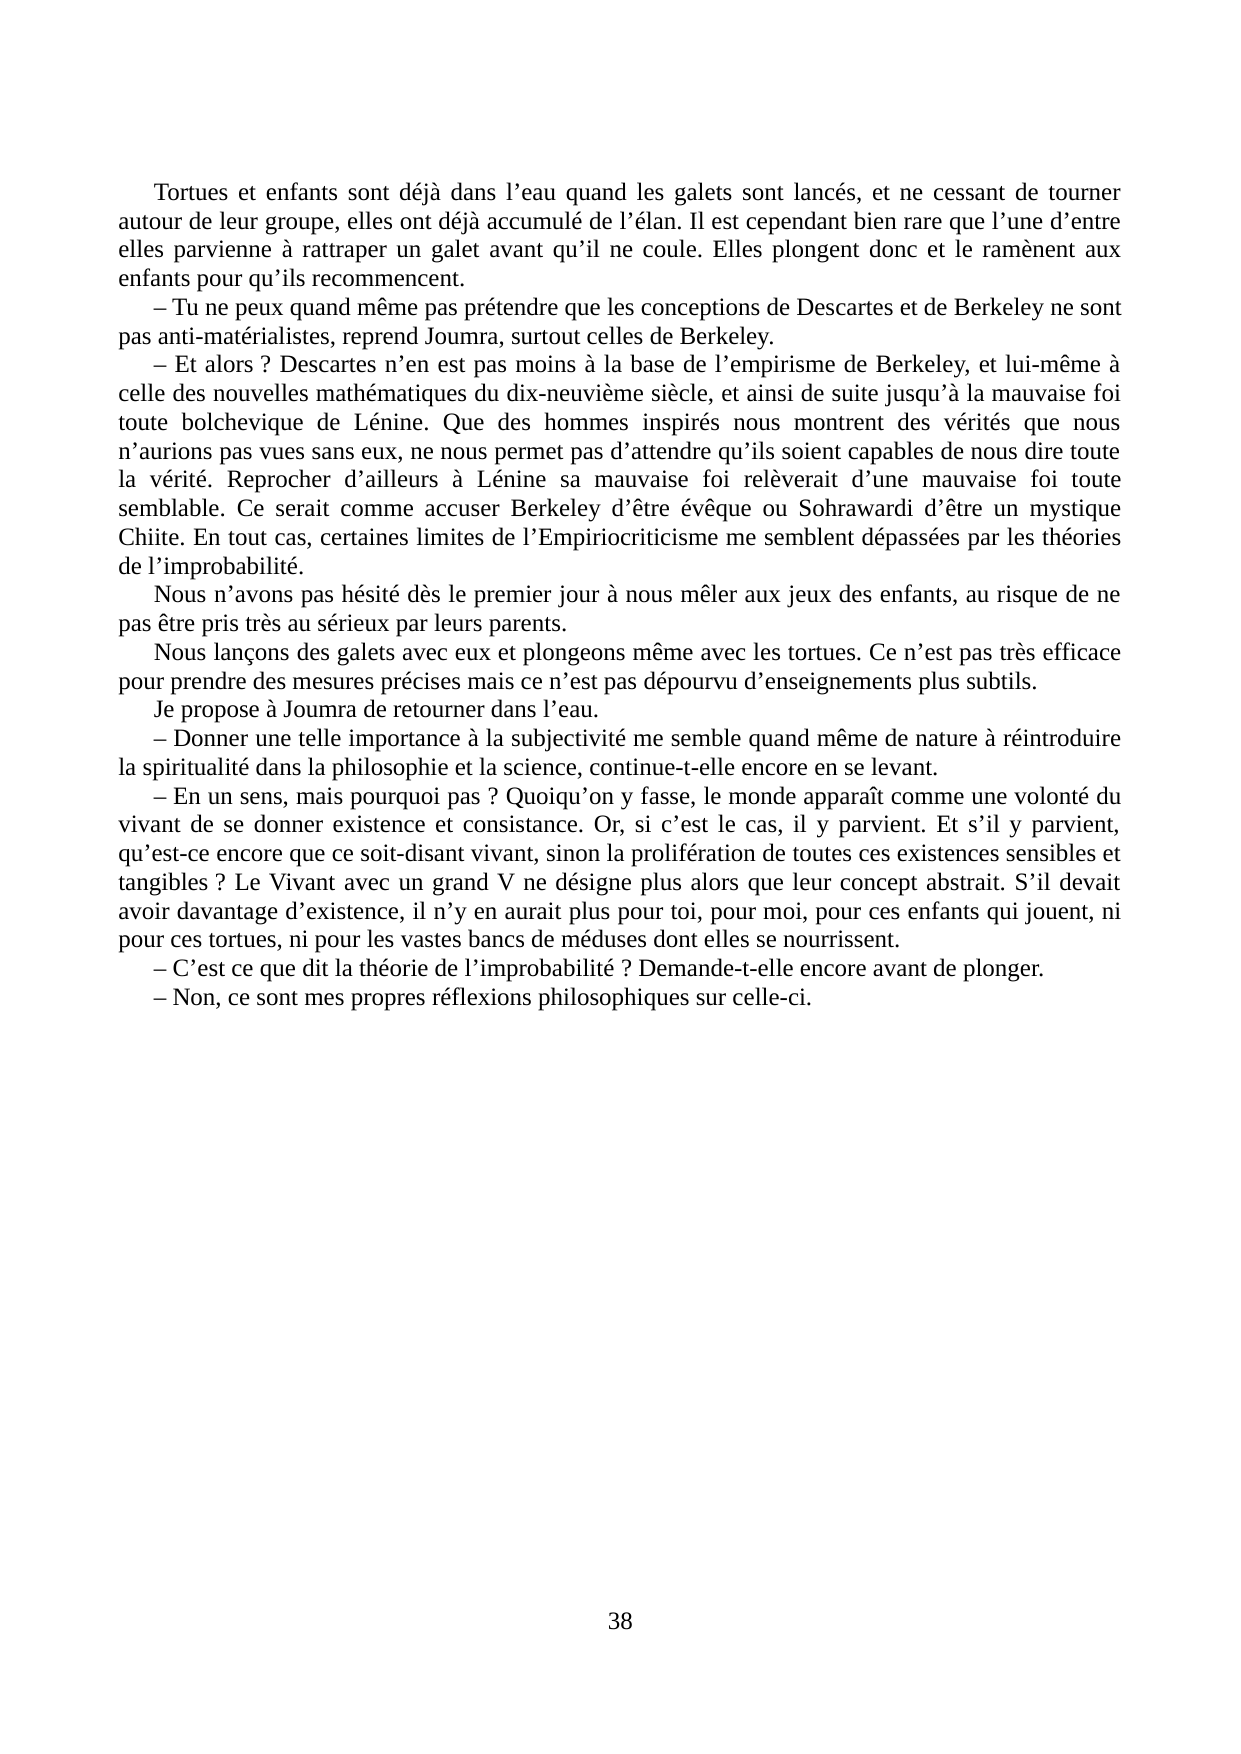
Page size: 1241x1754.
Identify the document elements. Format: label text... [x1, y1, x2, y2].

text – C’est ce que dit la théorie de l’improbabilité ? Demande-t-elle encore avant de plonger. [118, 953, 1122, 982]
text – Tu ne peux quand même pas prétendre que les conceptions de Descartes et de Berkeley ne sont pas anti-matérialistes, reprend Joumra, surtout celles de Berkeley. [118, 292, 1122, 349]
text – Donner une telle importance à la subjectivité me semble quand même de nature à réintroduire la spiritualité dans la philosophie et la science, continue-t-elle encore en se levant. [118, 723, 1122, 781]
text – En un sens, mais pourquoi pas ? Quoiqu’on y fasse, le monde apparaît comme une volonté du vivant de se donner existence et consistance. Or, si c’est le cas, il y parvient. Et s’il y parvient, qu’est-ce encore que ce soit-disant vivant, sinon la prolifération de toutes ces existences sensibles et tangibles ? Le Vivant avec un grand V ne désigne plus alors que leur concept abstrait. S’il devait avoir davantage d’existence, il n’y en aurait plus pour toi, pour moi, pour ces enfants qui jouent, ni pour ces tortues, ni pour les vastes bancs de méduses dont elles se nourrissent. [118, 781, 1122, 953]
text – Et alors ? Descartes n’en est pas moins à la base de l’empirisme de Berkeley, et lui-même à celle des nouvelles mathématiques du dix-neuvième siècle, et ainsi de suite jusqu’à la mauvaise foi toute bolchevique de Lénine. Que des hommes inspirés nous montrent des vérités que nous n’aurions pas vues sans eux, ne nous permet pas d’attendre qu’ils soient capables de nous dire toute la vérité. Reprocher d’ailleurs à Lénine sa mauvaise foi relèverait d’une mauvaise foi toute semblable. Ce serait comme accuser Berkeley d’être évêque ou Sohrawardi d’être un mystique Chiite. En tout cas, certaines limites de l’Empiriocriticisme me semblent dépassées par les théories de l’improbabilité. [118, 349, 1122, 579]
text Nous lançons des galets avec eux et plongeons même avec les tortues. Ce n’est pas très efficace pour prendre des mesures précises mais ce n’est pas dépourvu d’enseignements plus subtils. [118, 637, 1122, 694]
text – Non, ce sont mes propres réflexions philosophiques sur celle-ci. [118, 982, 1122, 1011]
text Nous n’avons pas hésité dès le premier jour à nous mêler aux jeux des enfants, au risque de ne pas être pris très au sérieux par leurs parents. [118, 579, 1122, 637]
text Tortues et enfants sont déjà dans l’eau quand les galets sont lancés, et ne cessant de tourner autour de leur groupe, elles ont déjà accumulé de l’élan. Il est cependant bien rare que l’une d’entre elles parvienne à rattraper un galet avant qu’il ne coule. Elles plongent donc et le ramènent aux enfants pour qu’ils recommencent. [118, 177, 1122, 292]
text Je propose à Joumra de retourner dans l’eau. [118, 694, 1122, 723]
